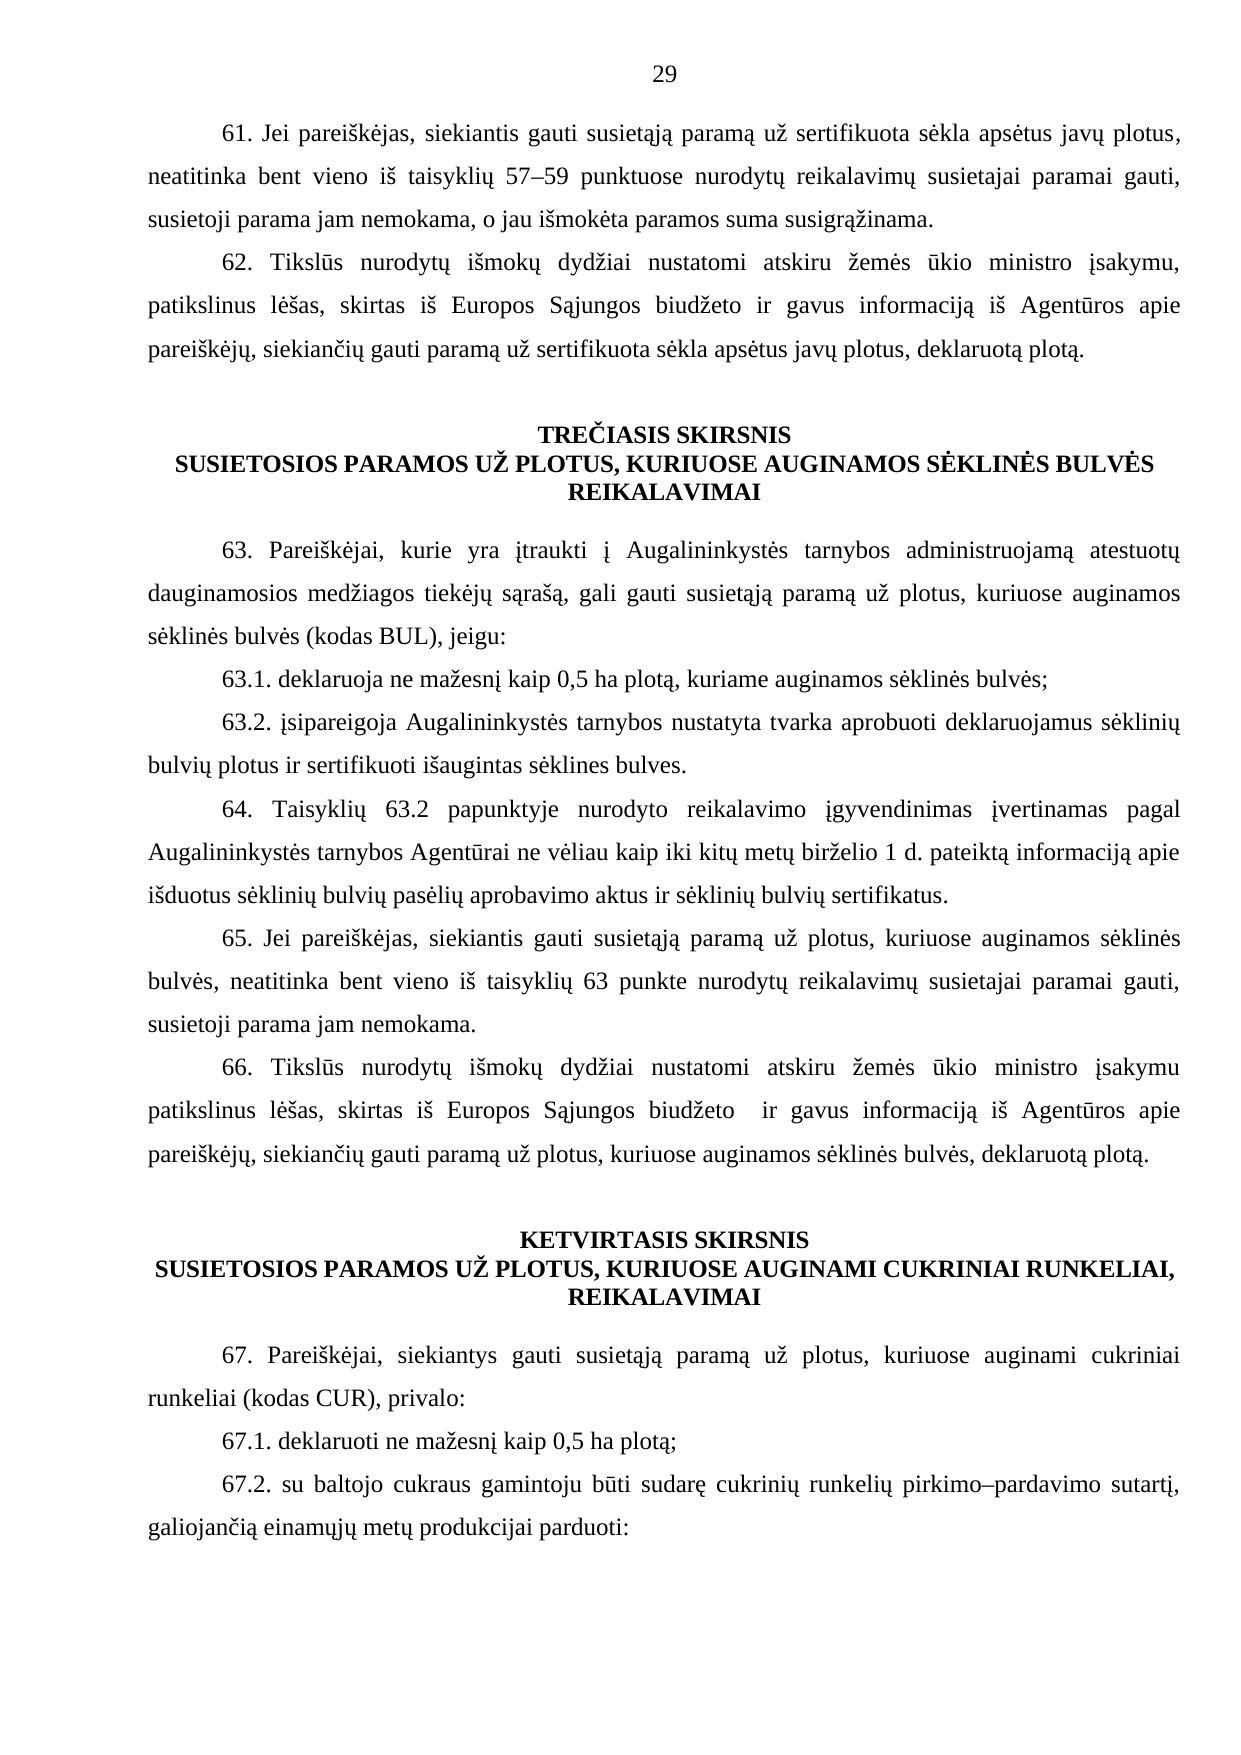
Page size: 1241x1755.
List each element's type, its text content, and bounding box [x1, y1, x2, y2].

text SUSIETOSIOS PARAMOS UŽ PLOTUS, KURIUOSE AUGINAMOS SĖKLINĖS BULVĖS REIKALAVIMAI [148, 449, 1181, 506]
text SUSIETOSIOS PARAMOS UŽ PLOTUS, KURIUOSE AUGINAMI CUKRINIAI RUNKELIAI, REIKALAVIMAI [148, 1254, 1181, 1311]
text 67.2. su baltojo cukraus gamintoju būti sudarę cukrinių runkelių pirkimo–pardavimo sutartį, galiojančią einamųjų metų produkcijai parduoti: [148, 1469, 1181, 1541]
text 64. Taisyklių 63.2 papunktyje nurodyto reikalavimo įgyvendinimas įvertinamas pagal Augalininkystės tarnybos Agentūrai ne vėliau kaip iki kitų metų birželio 1 d. pateiktą informaciją apie išduotus sėklinių bulvių pasėlių aprobavimo aktus ir sėklinių bulvių sertifikatus. [148, 794, 1181, 909]
text 65. Jei pareiškėjas, siekiantis gauti susietąją paramą už plotus, kuriuose auginamos sėklinės bulvės, neatitinka bent vieno iš taisyklių 63 punkte nurodytų reikalavimų susietajai paramai gauti, susietoji parama jam nemokama. [148, 923, 1181, 1038]
text 67. Pareiškėjai, siekiantys gauti susietąją paramą už plotus, kuriuose auginami cukriniai runkeliai (kodas CUR), privalo: [148, 1340, 1181, 1412]
text KETVIRTASIS SKIRSNIS [148, 1225, 1181, 1254]
text 63.1. deklaruoja ne mažesnį kaip 0,5 ha plotą, kuriame auginamos sėklinės bulvės; [148, 664, 1181, 693]
text TREČIASIS SKIRSNIS [148, 420, 1181, 449]
text 63. Pareiškėjai, kurie yra įtraukti į Augalininkystės tarnybos administruojamą atestuotų dauginamosios medžiagos tiekėjų sąrašą, gali gauti susietąją paramą už plotus, kuriuose auginamos sėklinės bulvės (kodas BUL), jeigu: [148, 535, 1181, 650]
text 62. Tikslūs nurodytų išmokų dydžiai nustatomi atskiru žemės ūkio ministro įsakymu, patikslinus lėšas, skirtas iš Europos Sąjungos biudžeto ir gavus informaciją iš Agentūros apie pareiškėjų, siekiančių gauti paramą už sertifikuota sėkla apsėtus javų plotus, deklaruotą plotą. [148, 247, 1181, 362]
text 63.2. įsipareigoja Augalininkystės tarnybos nustatyta tvarka aprobuoti deklaruojamus sėklinių bulvių plotus ir sertifikuoti išaugintas sėklines bulves. [148, 707, 1181, 779]
text 66. Tikslūs nurodytų išmokų dydžiai nustatomi atskiru žemės ūkio ministro įsakymu patikslinus lėšas, skirtas iš Europos Sąjungos biudžeto ir gavus informaciją iš Agentūros apie pareiškėjų, siekiančių gauti paramą už plotus, kuriuose auginamos sėklinės bulvės, deklaruotą plotą. [148, 1052, 1181, 1167]
text 67.1. deklaruoti ne mažesnį kaip 0,5 ha plotą; [148, 1426, 1181, 1455]
text 61. Jei pareiškėjas, siekiantis gauti susietąją paramą už sertifikuota sėkla apsėtus javų plotus, neatitinka bent vieno iš taisyklių 57–59 punktuose nurodytų reikalavimų susietajai paramai gauti, susietoji parama jam nemokama, o jau išmokėta paramos suma susigrąžinama. [148, 118, 1181, 233]
